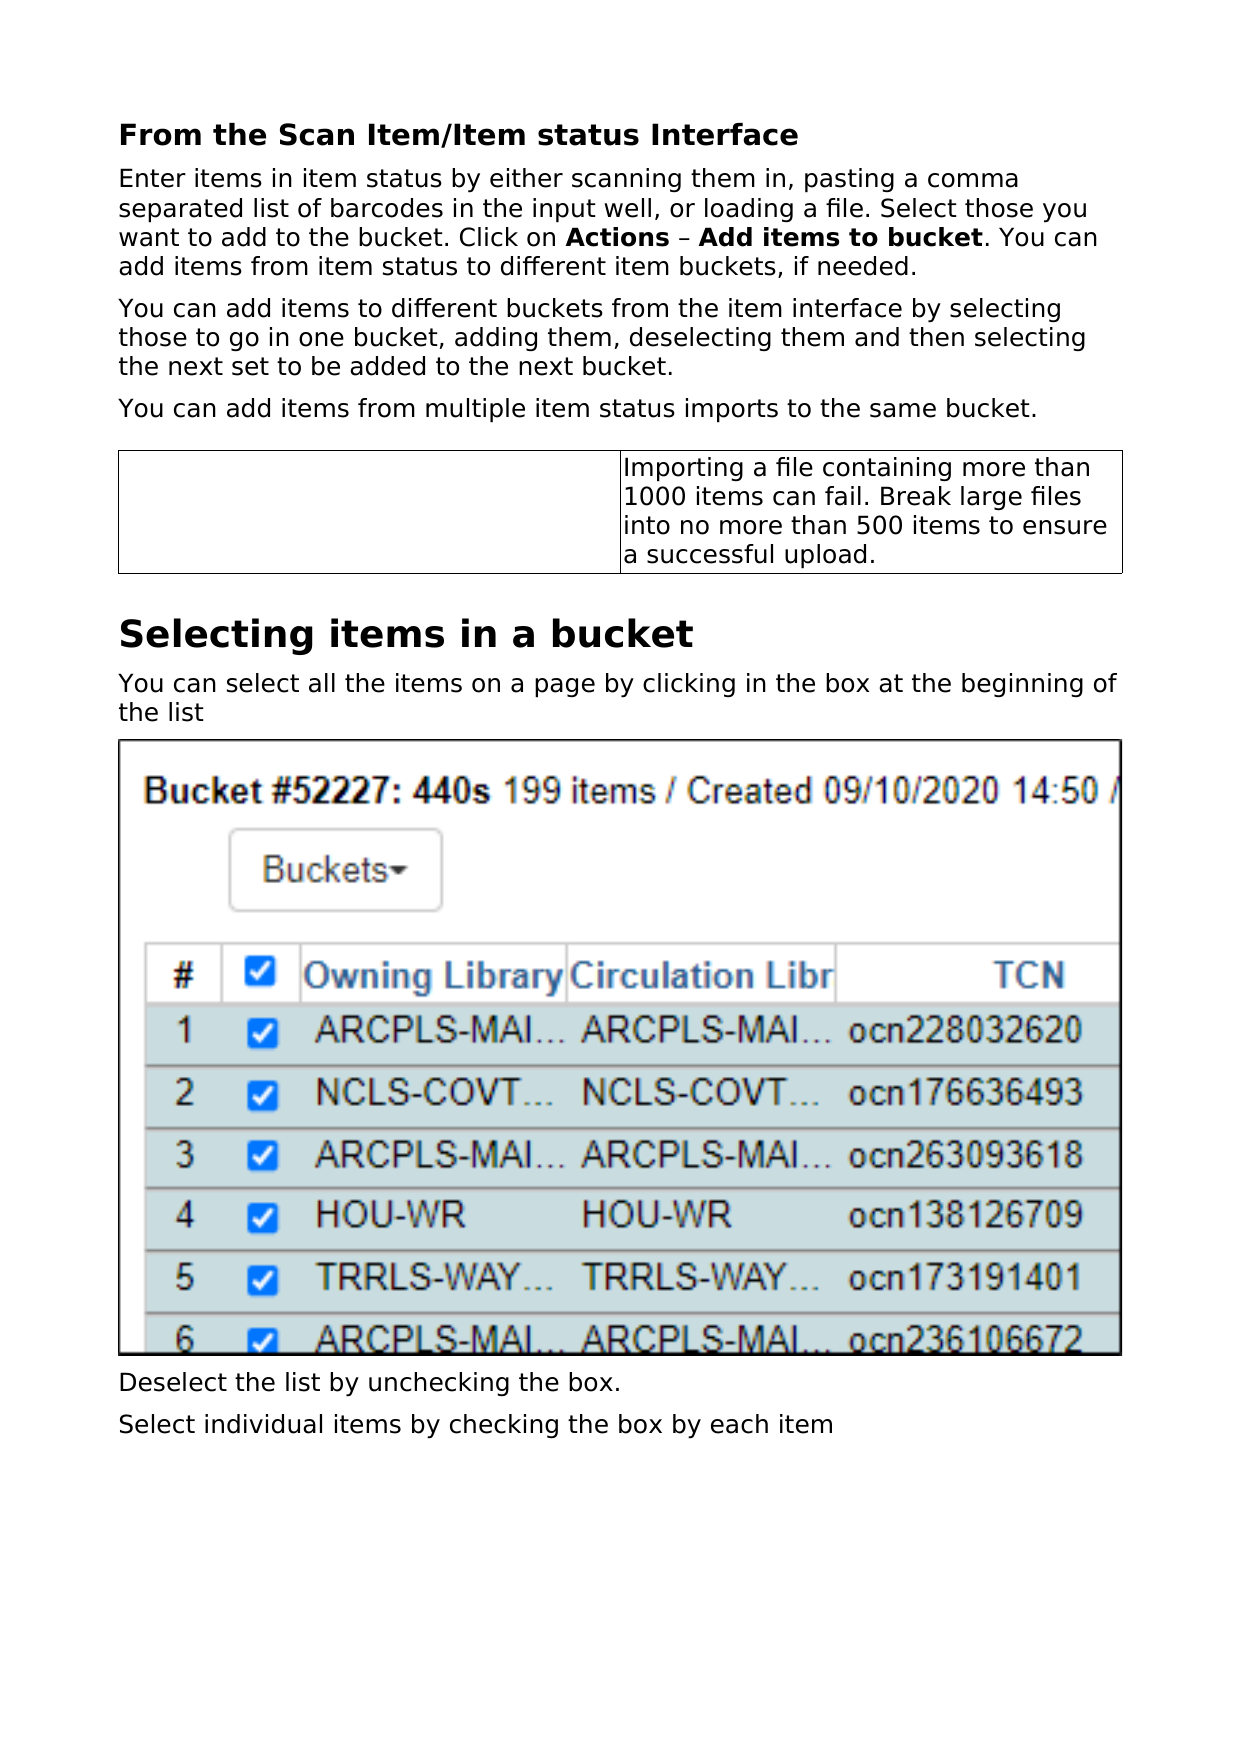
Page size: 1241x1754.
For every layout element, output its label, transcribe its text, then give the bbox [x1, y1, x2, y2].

text Enter items in item status by either scanning them in, pasting a comma separated list of barcodes in the input well, or loading a file. Select those you want to add to the bucket. Click on Actions – Add items to bucket. You can add items from item status to different item buckets, if needed. [118, 164, 1122, 281]
text You can add items from multiple item status imports to the same bucket. [118, 394, 1122, 423]
subtitle Selecting items in a bucket [118, 613, 1122, 656]
picture [118, 739, 1123, 1356]
text Select individual items by checking the box by each item [118, 1410, 1122, 1439]
text You can select all the items on a page by clicking in the box at the beginning of the list [118, 669, 1122, 727]
table_header Importing a file containing more than 1000 items can fail. Break large files into no more than 500 items to ensure a successful upload. [621, 451, 1122, 573]
text You can add items to different buckets from the item interface by selecting those to go in one bucket, adding them, deselecting them and then selecting the next set to be added to the next bucket. [118, 294, 1122, 381]
subtitle From the Scan Item/Item status Interface [118, 118, 1122, 152]
text Deselect the list by unchecking the box. [118, 1368, 1122, 1397]
table_header [119, 451, 620, 573]
